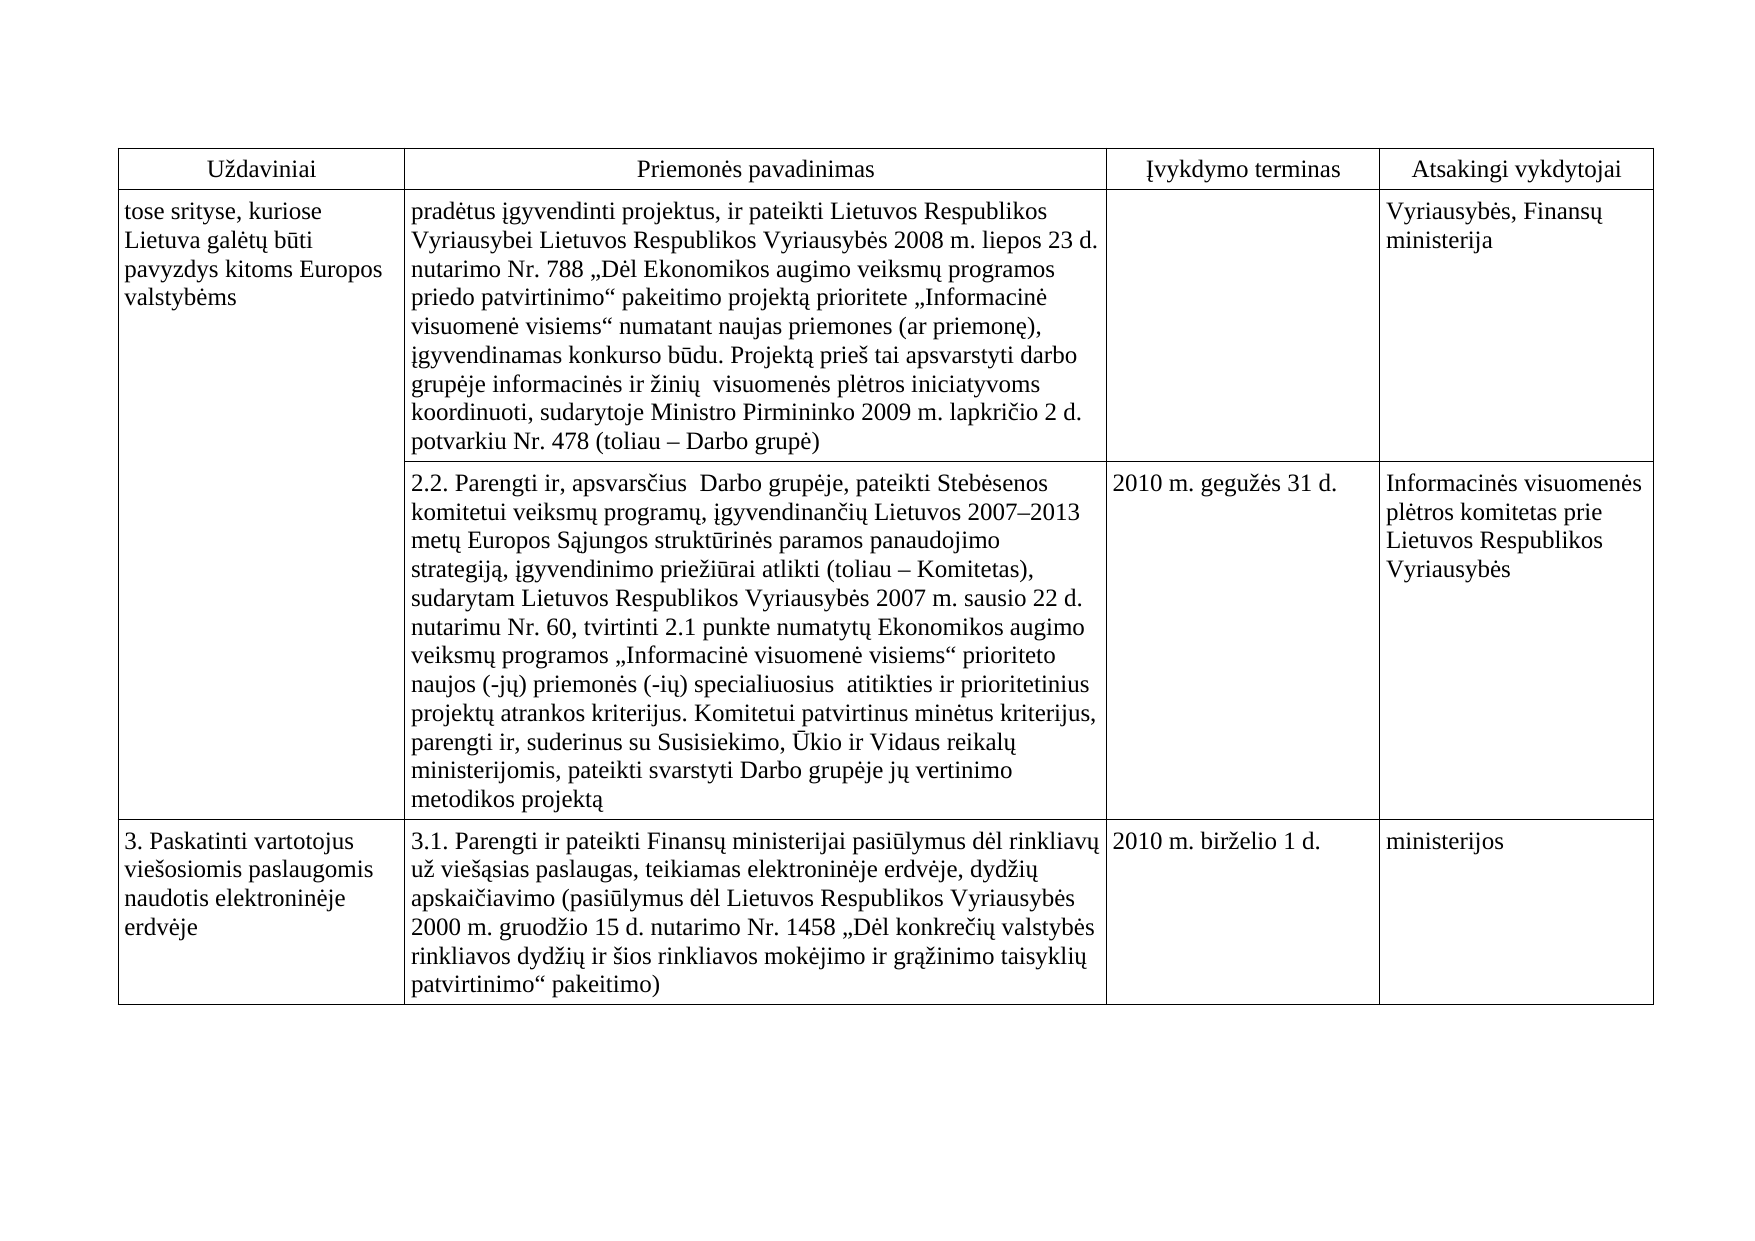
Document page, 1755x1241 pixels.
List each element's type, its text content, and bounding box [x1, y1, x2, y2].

table_cell 3.1. Parengti ir pateikti Finansų ministerijai pasiūlymus dėl rinkliavų už viešąsias paslaugas, teikiamas elektroninėje erdvėje, dydžių apskaičiavimo (pasiūlymus dėl Lietuvos Respublikos Vyriausybės 2000 m. gruodžio 15 d. nutarimo Nr. 1458 „Dėl konkrečių valstybės rinkliavos dydžių ir šios rinkliavos mokėjimo ir grąžinimo taisyklių patvirtinimo“ pakeitimo) [405, 820, 1106, 1004]
table_header Priemonės pavadinimas [405, 149, 1106, 189]
table_cell [1107, 190, 1379, 461]
table_cell Informacinės visuomenės plėtros komitetas prie Lietuvos Respublikos Vyriausybės [1380, 462, 1653, 819]
table_cell 3. Paskatinti vartotojus viešosiomis paslaugomis naudotis elektroninėje erdvėje [119, 820, 404, 1004]
table_cell 2010 m. birželio 1 d. [1107, 820, 1379, 1004]
table_cell ministerijos [1380, 820, 1653, 1004]
table_header Uždaviniai [119, 149, 404, 189]
table_cell 2010 m. gegužės 31 d. [1107, 462, 1379, 819]
table_header Atsakingi vykdytojai [1380, 149, 1653, 189]
table_cell 2.2. Parengti ir, apsvarsčius Darbo grupėje, pateikti Stebėsenos komitetui veiksmų programų, įgyvendinančių Lietuvos 2007–2013 metų Europos Sąjungos struktūrinės paramos panaudojimo strategiją, įgyvendinimo priežiūrai atlikti (toliau – Komitetas), sudarytam Lietuvos Respublikos Vyriausybės 2007 m. sausio 22 d. nutarimu Nr. 60, tvirtinti 2.1 punkte numatytų Ekonomikos augimo veiksmų programos „Informacinė visuomenė visiems“ prioriteto naujos (-jų) priemonės (-ių) specialiuosius atitikties ir prioritetinius projektų atrankos kriterijus. Komitetui patvirtinus minėtus kriterijus, parengti ir, suderinus su Susisiekimo, Ūkio ir Vidaus reikalų ministerijomis, pateikti svarstyti Darbo grupėje jų vertinimo metodikos projektą [405, 462, 1106, 819]
table_cell tose srityse, kuriose Lietuva galėtų būti pavyzdys kitoms Europos valstybėms [119, 190, 404, 819]
table_cell Vyriausybės, Finansų ministerija [1380, 190, 1653, 461]
table_cell pradėtus įgyvendinti projektus, ir pateikti Lietuvos Respublikos Vyriausybei Lietuvos Respublikos Vyriausybės 2008 m. liepos 23 d. nutarimo Nr. 788 „Dėl Ekonomikos augimo veiksmų programos priedo patvirtinimo“ pakeitimo projektą prioritete „Informacinė visuomenė visiems“ numatant naujas priemones (ar priemonę), įgyvendinamas konkurso būdu. Projektą prieš tai apsvarstyti darbo grupėje informacinės ir žinių visuomenės plėtros iniciatyvoms koordinuoti, sudarytoje Ministro Pirmininko 2009 m. lapkričio 2 d. potvarkiu Nr. 478 (toliau – Darbo grupė) [405, 190, 1106, 461]
table_header Įvykdymo terminas [1107, 149, 1379, 189]
